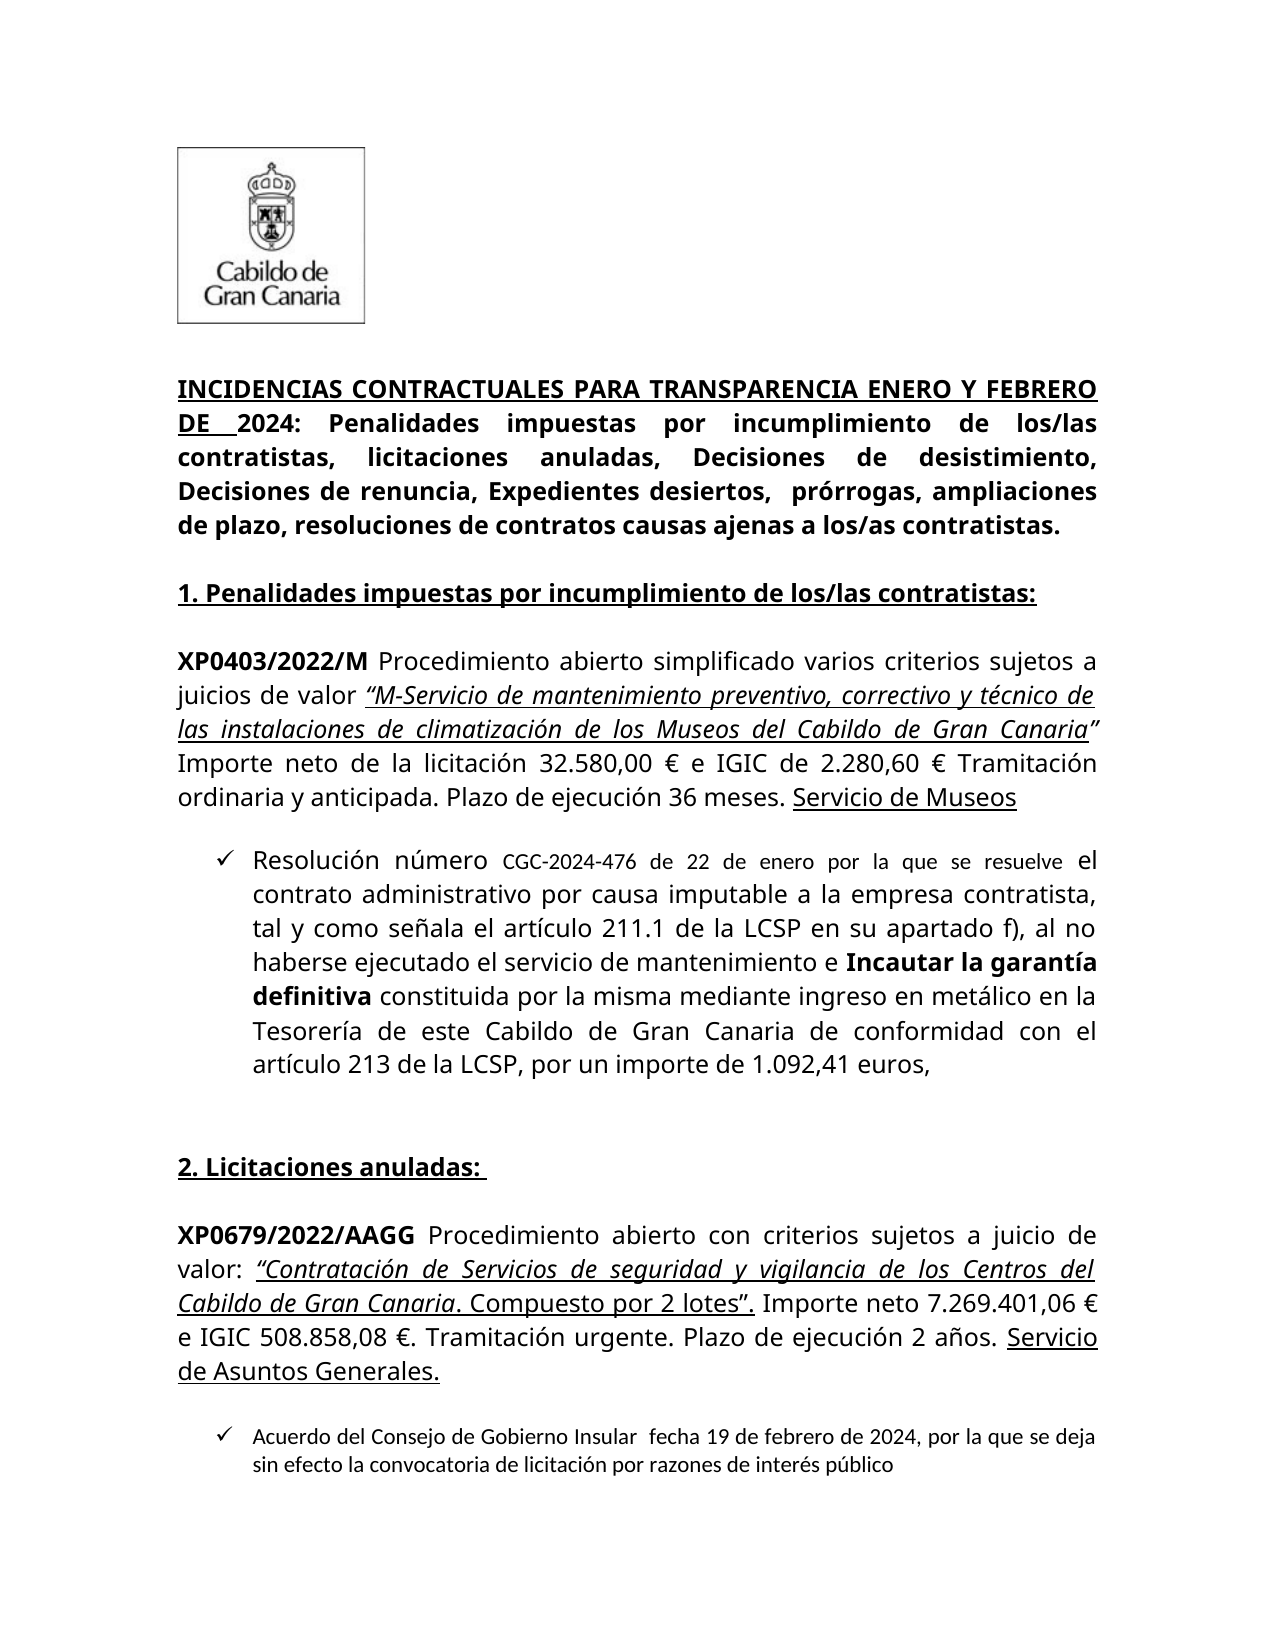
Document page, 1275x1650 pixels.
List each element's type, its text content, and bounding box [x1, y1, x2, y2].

text 2. Licitaciones anuladas: [177, 1149, 1098, 1183]
picture [177, 147, 366, 324]
list Acuerdo del Consejo de Gobierno Insular fecha 19 de febrero de 2024, por la que se deja sin efecto la convocatoria de licitación por razones de interés público [215, 1422, 1098, 1478]
text DE 2024: Penalidades impuestas por incumplimiento de los/las contratistas, licitaciones anuladas, Decisiones de desistimiento, Decisiones de renuncia, Expedientes desiertos, prórrogas, ampliaciones de plazo, resoluciones de contratos causas ajenas a los/as contratistas. [177, 401, 1098, 542]
text XP0403/2022/M Procedimiento abierto simplificado varios criterios sujetos a juicios de valor “M-Servicio de mantenimiento preventivo, correctivo y técnico de las instalaciones de climatización de los Museos del Cabildo de Gran Canaria” Importe neto de la licitación 32.580,00 € e IGIC de 2.280,60 € Tramitación ordinaria y anticipada. Plazo de ejecución 36 meses. Servicio de Museos [177, 644, 1098, 814]
text 1. Penalidades impuestas por incumplimiento de los/las contratistas: [177, 576, 1098, 610]
list Resolución número CGC-2024-476 de 22 de enero por la que se resuelve el contrato administrativo por causa imputable a la empresa contratista, tal y como señala el artículo 211.1 de la LCSP en su apartado f), al no haberse ejecutado el servicio de mantenimiento e Incautar la garantía definitiva constituida por la misma mediante ingreso en metálico en la Tesorería de este Cabildo de Gran Canaria de conformidad con el artículo 213 de la LCSP, por un importe de 1.092,41 euros, [215, 843, 1098, 1081]
text XP0679/2022/AAGG Procedimiento abierto con criterios sujetos a juicio de valor: “Contratación de Servicios de seguridad y vigilancia de los Centros del Cabildo de Gran Canaria. Compuesto por 2 lotes”. Importe neto 7.269.401,06 € e IGIC 508.858,08 €. Tramitación urgente. Plazo de ejecución 2 años. Servicio de Asuntos Generales. [177, 1217, 1098, 1388]
text INCIDENCIAS CONTRACTUALES PARA TRANSPARENCIA ENERO Y FEBRERO [177, 371, 1098, 400]
